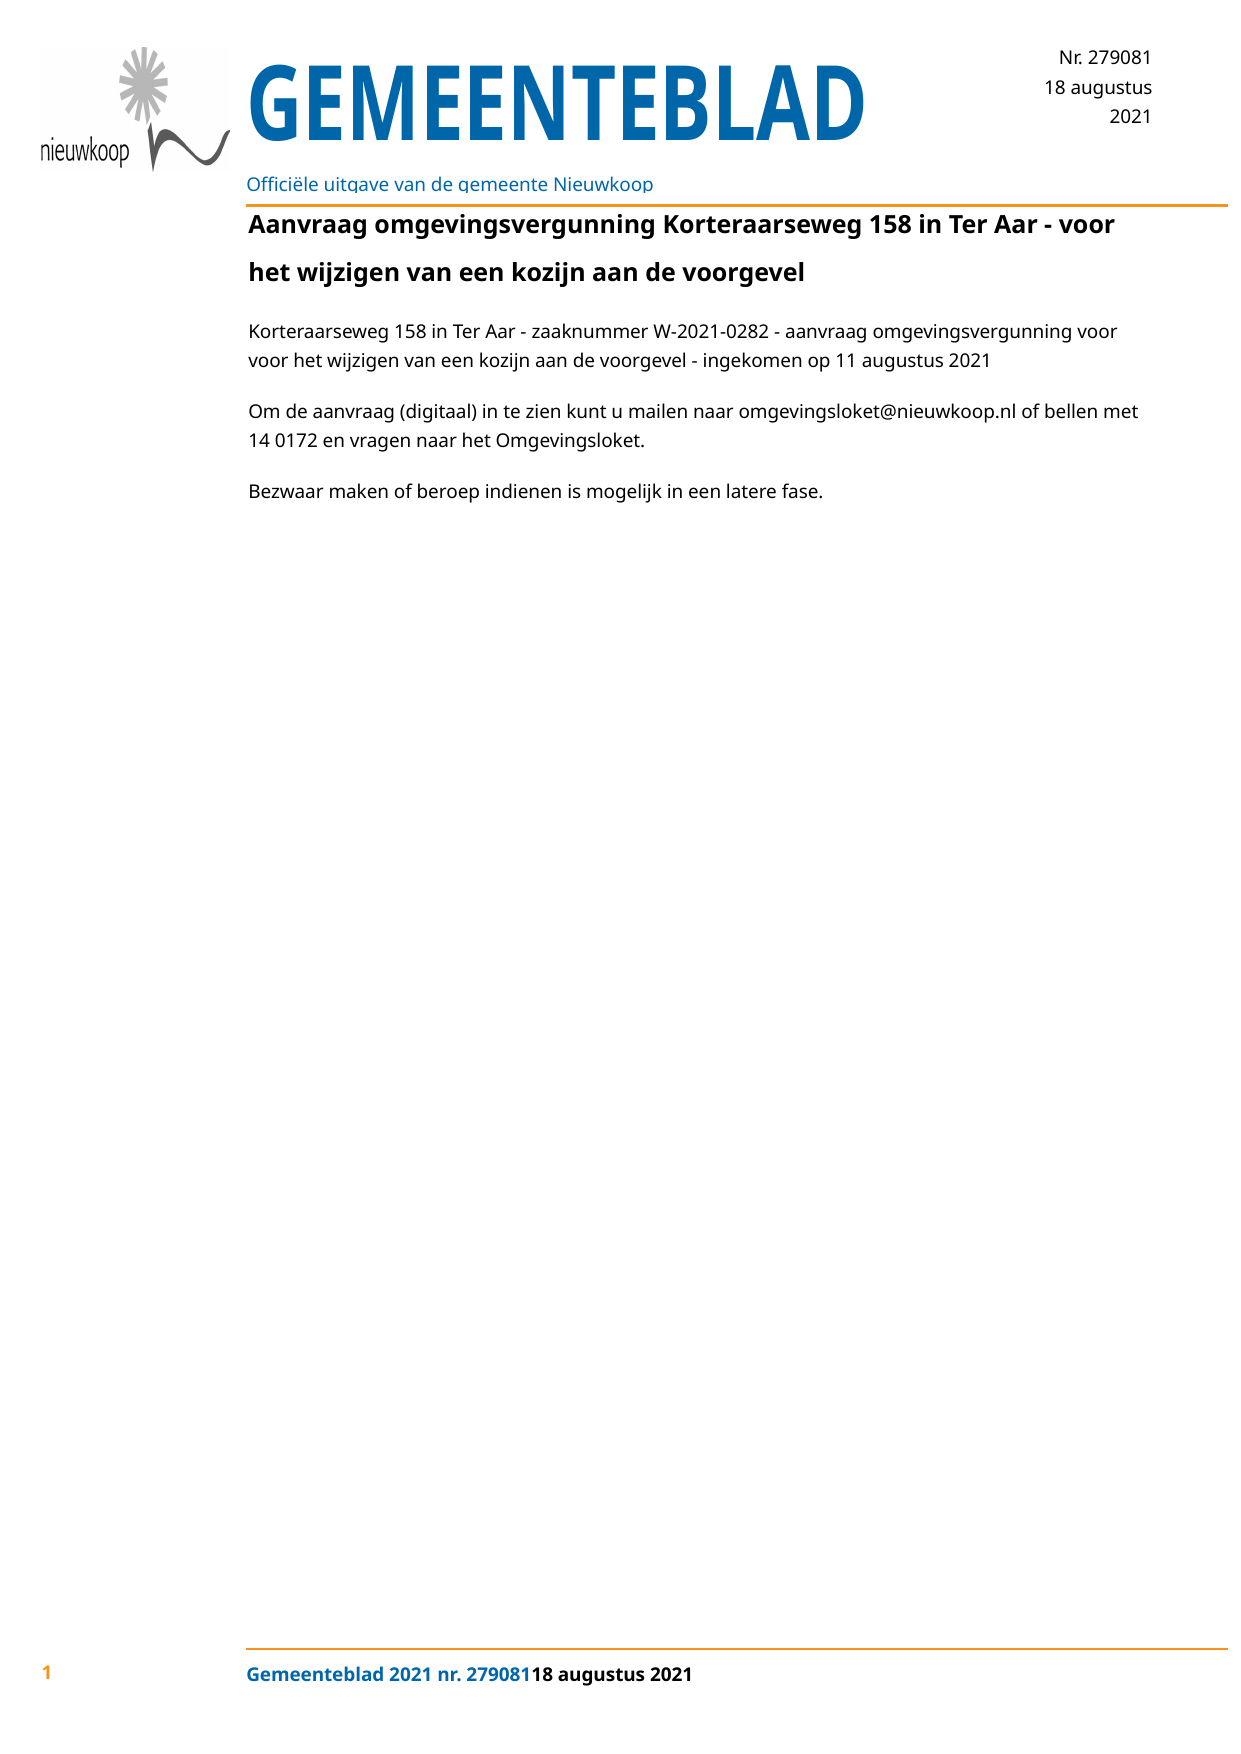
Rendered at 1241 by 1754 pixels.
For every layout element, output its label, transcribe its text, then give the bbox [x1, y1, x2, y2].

text Om de aanvraag (digitaal) in te zien kunt u mailen naar omgevingsloket@nieuwkoop.nl of bellen met 14 0172 en vragen naar het Omgevingsloket. [248, 398, 1152, 453]
text Korteraarseweg 158 in Ter Aar - zaaknummer W-2021-0282 - aanvraag omgevingsvergunning voor voor het wijzigen van een kozijn aan de voorgevel - ingekomen op 11 augustus 2021 [248, 318, 1152, 373]
picture [41, 47, 231, 172]
text Bezwaar maken of beroep indienen is mogelijk in een latere fase. [248, 478, 1152, 504]
text Aanvraag omgevingsvergunning Korteraarseweg 158 in Ter Aar - voor het wijzigen van een kozijn aan de voorgevel [248, 207, 1152, 288]
